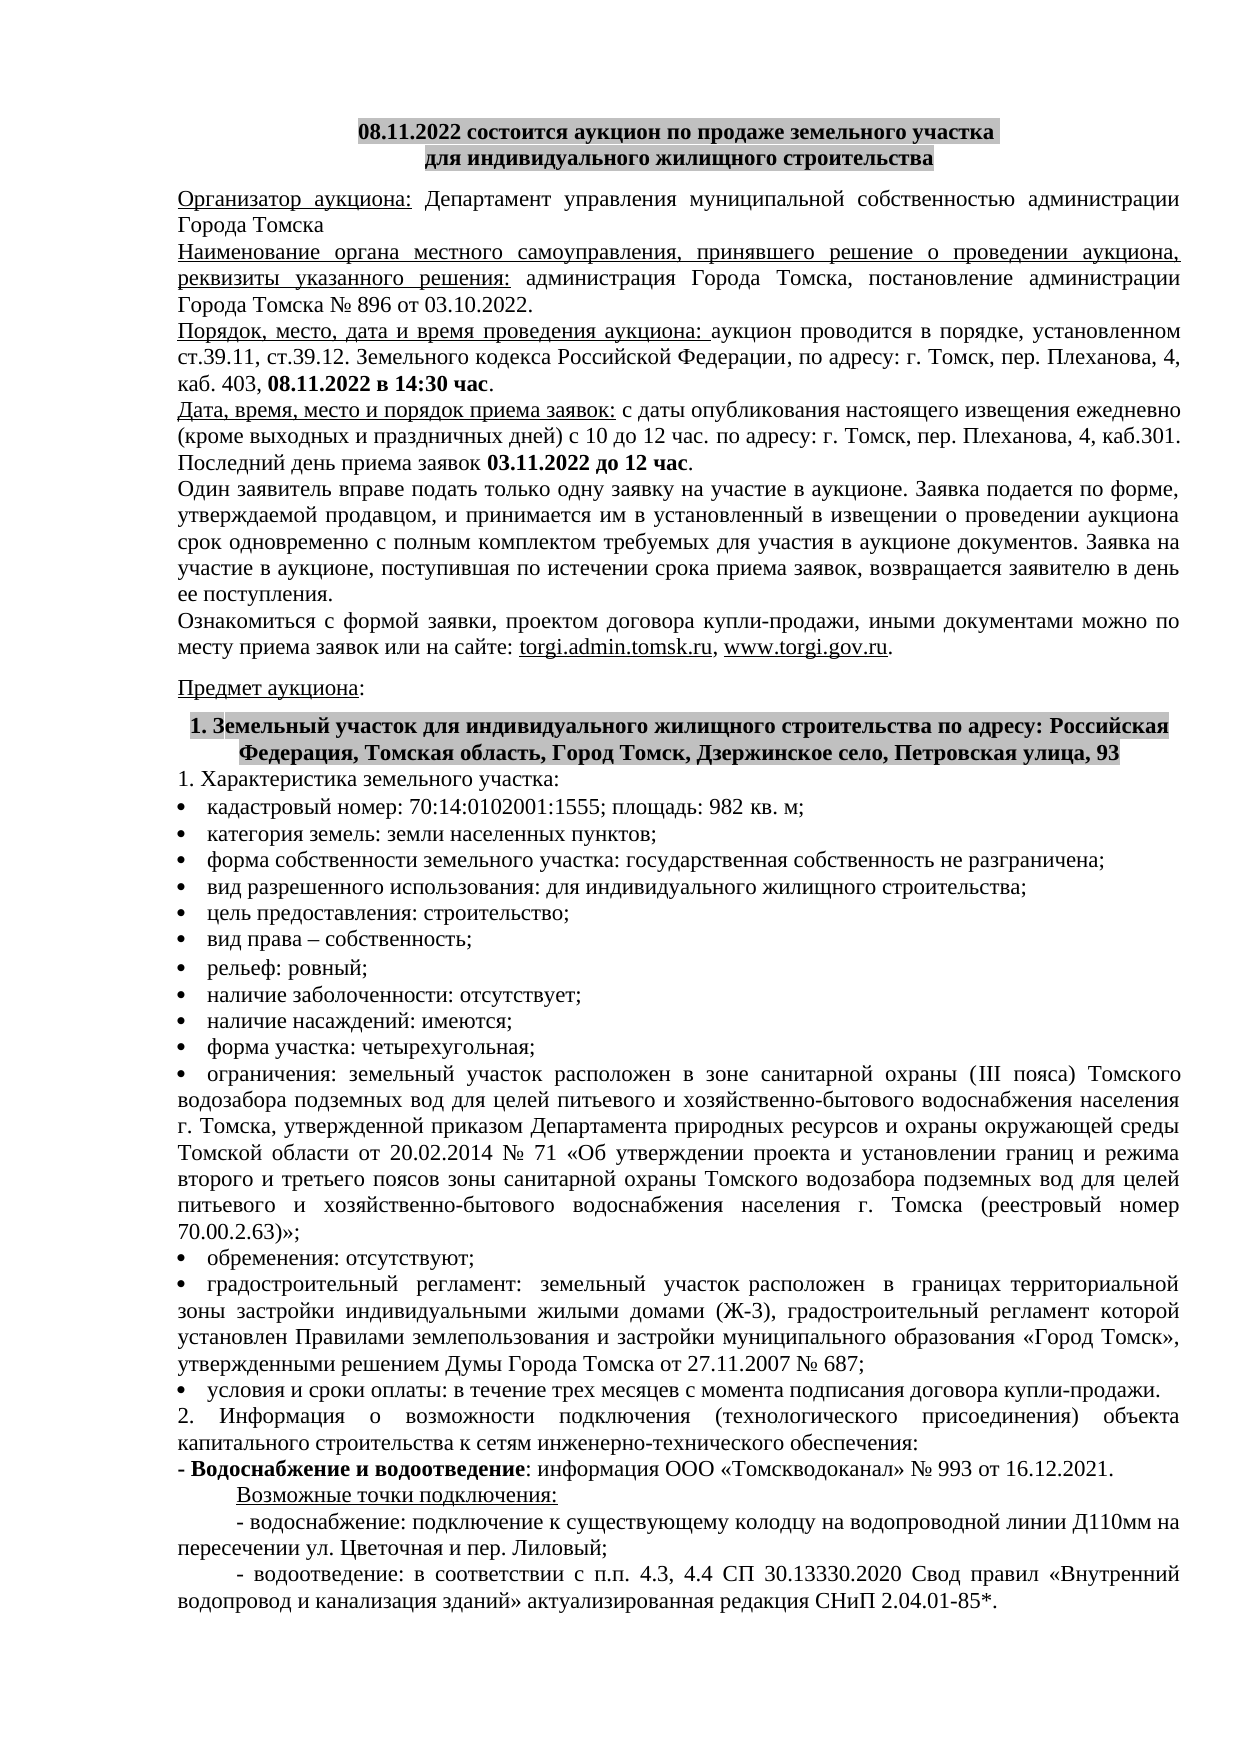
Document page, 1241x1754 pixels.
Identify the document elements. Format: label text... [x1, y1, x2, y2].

text - Водоснабжение и водоотведение: информация ООО «Томскводоканал» № 993 от 16.12.2021. [177, 1455, 1181, 1481]
list вид разрешенного использования: для индивидуального жилищного строительства; [177, 873, 1181, 899]
list категория земель: земли населенных пунктов; [177, 820, 1181, 846]
text 2. Информация о возможности подключения (технологического присоединения) объекта капитального строительства к сетям инженерно-технического обеспечения: [177, 1402, 1181, 1455]
list наличие заболоченности: отсутствует; [177, 981, 1181, 1007]
list цель предоставления: строительство; [177, 899, 1181, 926]
list форма участка: четырехугольная; [177, 1033, 1181, 1060]
text Ознакомиться с формой заявки, проектом договора купли-продажи, иными документами можно по месту приема заявок или на сайте: torgi.admin.tomsk.ru, www.torgi.gov.ru. [177, 607, 1181, 659]
text Организатор аукциона: Департамент управления муниципальной собственностью администрации Города Томска [177, 185, 1181, 238]
text - водоснабжение: подключение к существующему колодцу на водопроводной линии Д110мм на пересечении ул. Цветочная и пер. Лиловый; [177, 1508, 1181, 1560]
text 1. Характеристика земельного участка: [177, 765, 1181, 791]
text Дата, время, место и порядок приема заявок: с даты опубликования настоящего извещения ежедневно (кроме выходных и праздничных дней) с 10 до 12 час. по адресу: г. Томск, пер. Плеханова, 4, каб.301. Последний день приема заявок 03.11.2022 до 12 час. [177, 396, 1181, 475]
text 1. Земельный участок для индивидуального жилищного строительства по адресу: Российская Федерация, Томская область, Город Томск, Дзержинское село, Петровская улица, 93 [177, 712, 1181, 765]
list рельеф: ровный; [177, 952, 1181, 981]
list градостроительный регламент: земельный участок расположен в границах территориальной зоны застройки индивидуальными жилыми домами (Ж-3), градостроительный регламент которой установлен Правилами землепользования и застройки муниципального образования «Город Томск», утвержденными решением Думы Города Томска от 27.11.2007 № 687; [177, 1271, 1181, 1376]
list форма собственности земельного участка: государственная собственность не разграничена; [177, 846, 1181, 873]
text Один заявитель вправе подать только одну заявку на участие в аукционе. Заявка подается по форме, утверждаемой продавцом, и принимается им в установленный в извещении о проведении аукциона срок одновременно с полным комплектом требуемых для участия в аукционе документов. Заявка на участие в аукционе, поступившая по истечении срока приема заявок, возвращается заявителю в день ее поступления. [177, 475, 1181, 607]
text 08.11.2022 состоится аукцион по продаже земельного участка [177, 118, 1181, 144]
list вид права – собственность; [177, 926, 1181, 952]
list наличие насаждений: имеются; [177, 1007, 1181, 1033]
list ограничения: земельный участок расположен в зоне санитарной охраны (III пояса) Томского водозабора подземных вод для целей питьевого и хозяйственно-бытового водоснабжения населения г. Томска, утвержденной приказом Департамента природных ресурсов и охраны окружающей среды Томской области от 20.02.2014 № 71 «Об утверждении проекта и установлении границ и режима второго и третьего поясов зоны санитарной охраны Томского водозабора подземных вод для целей питьевого и хозяйственно-бытового водоснабжения населения г. Томска (реестровый номер 70.00.2.63)»; [177, 1060, 1181, 1244]
text Возможные точки подключения: [177, 1481, 1181, 1508]
text для индивидуального жилищного строительства [177, 144, 1181, 171]
list обременения: отсутствуют; [177, 1244, 1181, 1271]
text - водоотведение: в соответствии с п.п. 4.3, 4.4 СП 30.13330.2020 Свод правил «Внутренний водопровод и канализация зданий» актуализированная редакция СНиП 2.04.01-85*. [177, 1560, 1181, 1613]
text Наименование органа местного самоуправления, принявшего решение о проведении аукциона, [177, 238, 1181, 261]
list условия и сроки оплаты: в течение трех месяцев с момента подписания договора купли-продажи. [177, 1376, 1181, 1402]
text реквизиты указанного решения: администрация Города Томска, постановление администрации Города Томска № 896 от 03.10.2022. [177, 262, 1181, 317]
text Предмет аукциона: [177, 674, 1181, 700]
list кадастровый номер: 70:14:0102001:1555; площадь: 982 кв. м; [177, 791, 1181, 820]
text Порядок, место, дата и время проведения аукциона: аукцион проводится в порядке, установленном ст.39.11, ст.39.12. Земельного кодекса Российской Федерации, по адресу: г. Томск, пер. Плеханова, 4, каб. 403, 08.11.2022 в 14:30 час. [177, 317, 1181, 396]
